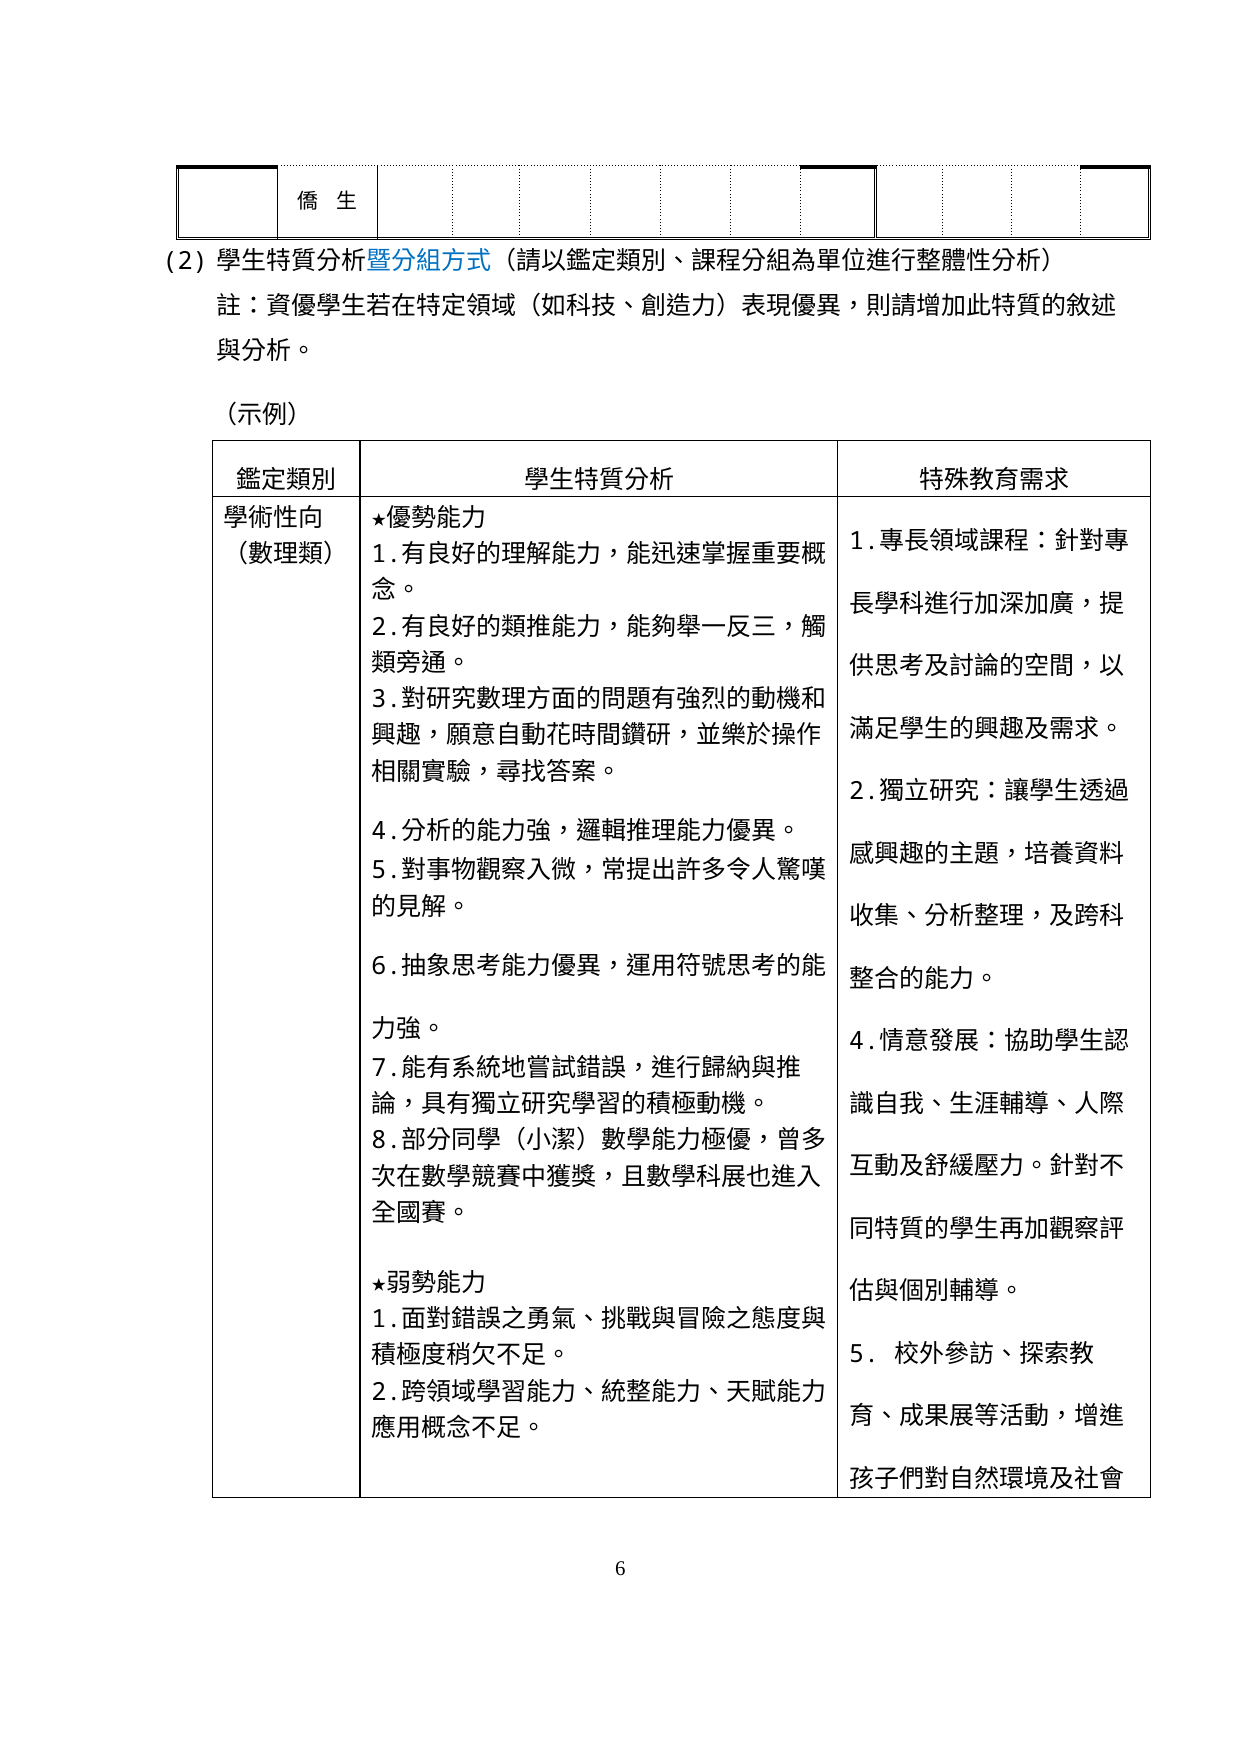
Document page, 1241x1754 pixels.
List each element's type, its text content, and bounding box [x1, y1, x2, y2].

table_header 學生特質分析 [361, 441, 837, 496]
text （示例） [212, 395, 1128, 431]
table_cell [661, 165, 731, 237]
table_cell [877, 165, 943, 237]
table_cell [1012, 165, 1081, 237]
table_cell [1081, 169, 1148, 237]
table_header 鑑定類別 [213, 441, 359, 496]
table_cell [943, 165, 1012, 237]
table_cell [801, 169, 874, 237]
table_cell [378, 165, 452, 237]
table_header 特殊教育需求 [838, 441, 1150, 496]
list 學生特質分析暨分組方式（請以鑑定類別、課程分組為單位進行整體性分析） 註：資優學生若在特定領域（如科技、創造力）表現優異，則請增加此特質的敘述與分析。 [162, 240, 1128, 367]
table_cell ★優勢能力 1.有良好的理解能力，能迅速掌握重要概念。 2.有良好的類推能力，能夠舉一反三，觸類旁通。 3.對研究數理方面的問題有強烈的動機和興趣，願意自動花時間鑽研，並樂於操作相關實驗，尋找答案。 4.分析的能力強，邏輯推理能力優異。 5.對事物觀察入微，常提出許多令人驚嘆的見解。 6.抽象思考能力優異，運用符號思考的能力強。 7.能有系統地嘗試錯誤，進行歸納與推論，具有獨立研究學習的積極動機。 8.部分同學（小潔）數學能力極優，曾多次在數學競賽中獲獎，且數學科展也進入全國賽。 ★弱勢能力 1.面對錯誤之勇氣、挑戰與冒險之態度與積極度稍欠不足。 2.跨領域學習能力、統整能力、天賦能力應用概念不足。 [361, 497, 837, 1497]
table_cell [731, 165, 801, 237]
table_cell [519, 165, 591, 237]
table_cell 僑 生 [278, 165, 377, 237]
table_cell 1.專長領域課程：針對專長學科進行加深加廣，提供思考及討論的空間，以滿足學生的興趣及需求。 2.獨立研究：讓學生透過感興趣的主題，培養資料收集、分析整理，及跨科整合的能力。 4.情意發展：協助學生認識自我、生涯輔導、人際互動及舒緩壓力。針對不同特質的學生再加觀察評估與個別輔導。 5. 校外參訪、探索教育、成果展等活動，增進孩子們對自然環境及社會 [838, 497, 1150, 1497]
table_cell 學術性向（數理類） [213, 497, 359, 1497]
table_cell [452, 165, 519, 237]
table_cell [179, 169, 277, 237]
table_cell [591, 165, 661, 237]
